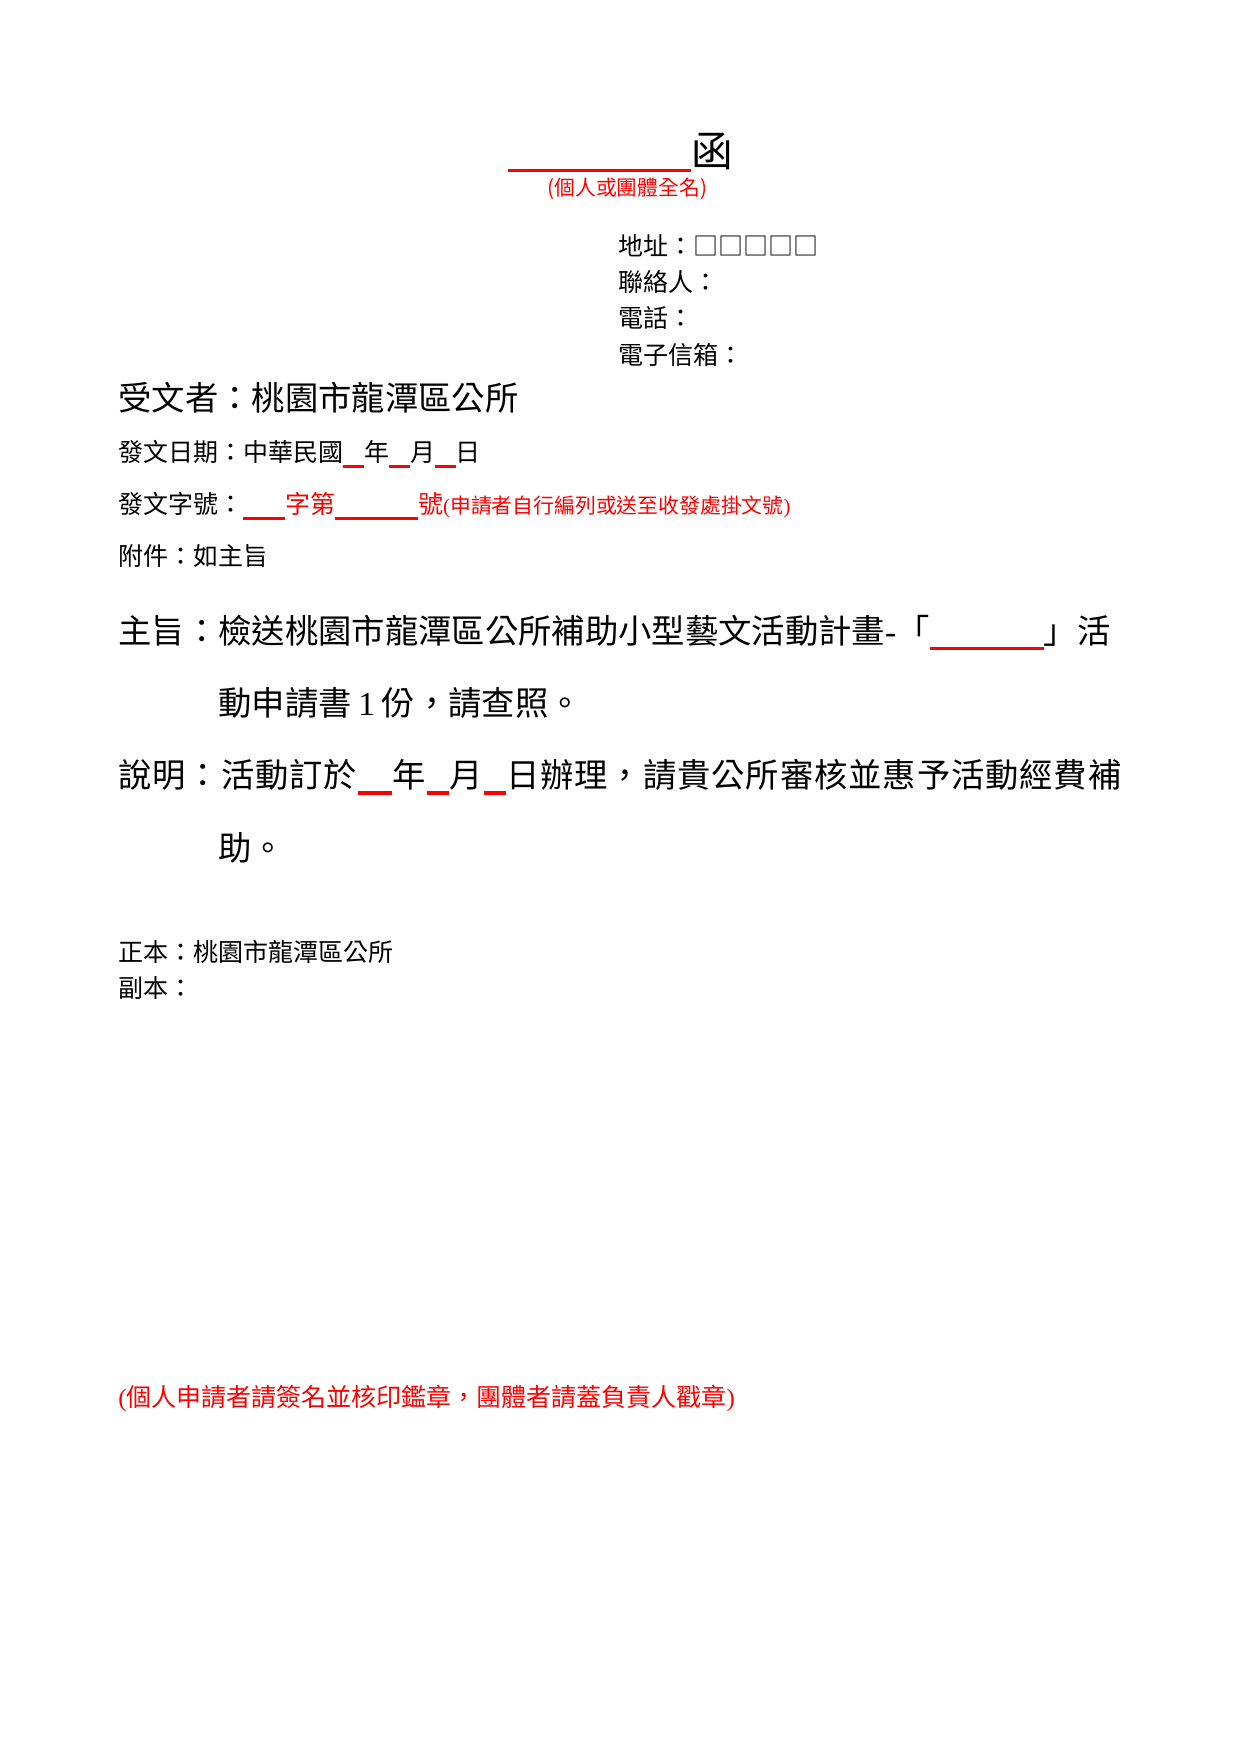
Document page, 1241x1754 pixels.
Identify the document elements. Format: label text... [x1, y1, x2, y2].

text (個人申請者請簽名並核印鑑章，團體者請蓋負責人戳章) [118, 1374, 1122, 1414]
text 正本：桃園市龍潭區公所 [118, 932, 1122, 968]
text (個人或團體全名) [547, 171, 728, 201]
text 函 [118, 118, 1122, 178]
text 副本： [118, 968, 1122, 1004]
text 受文者：桃園市龍潭區公所 [118, 371, 1122, 419]
text 附件：如主旨 [118, 524, 1122, 576]
text 發文字號： 字第 號(申請者自行編列或送至收發處掛文號) [118, 472, 1122, 524]
text 聯絡人： [118, 263, 1122, 299]
text 主旨：檢送桃園市龍潭區公所補助小型藝文活動計畫-「 」活動申請書1份，請查照。 [118, 604, 1122, 725]
text 發文日期：中華民國 年 月 日 [118, 419, 1122, 472]
text 地址：□□□□□ [568, 226, 1122, 263]
text 電子信箱： [118, 335, 1122, 371]
text 說明：活動訂於 年 月 日辦理，請貴公所審核並惠予活動經費補助。 [118, 749, 1122, 870]
text 電話： [118, 299, 1122, 335]
